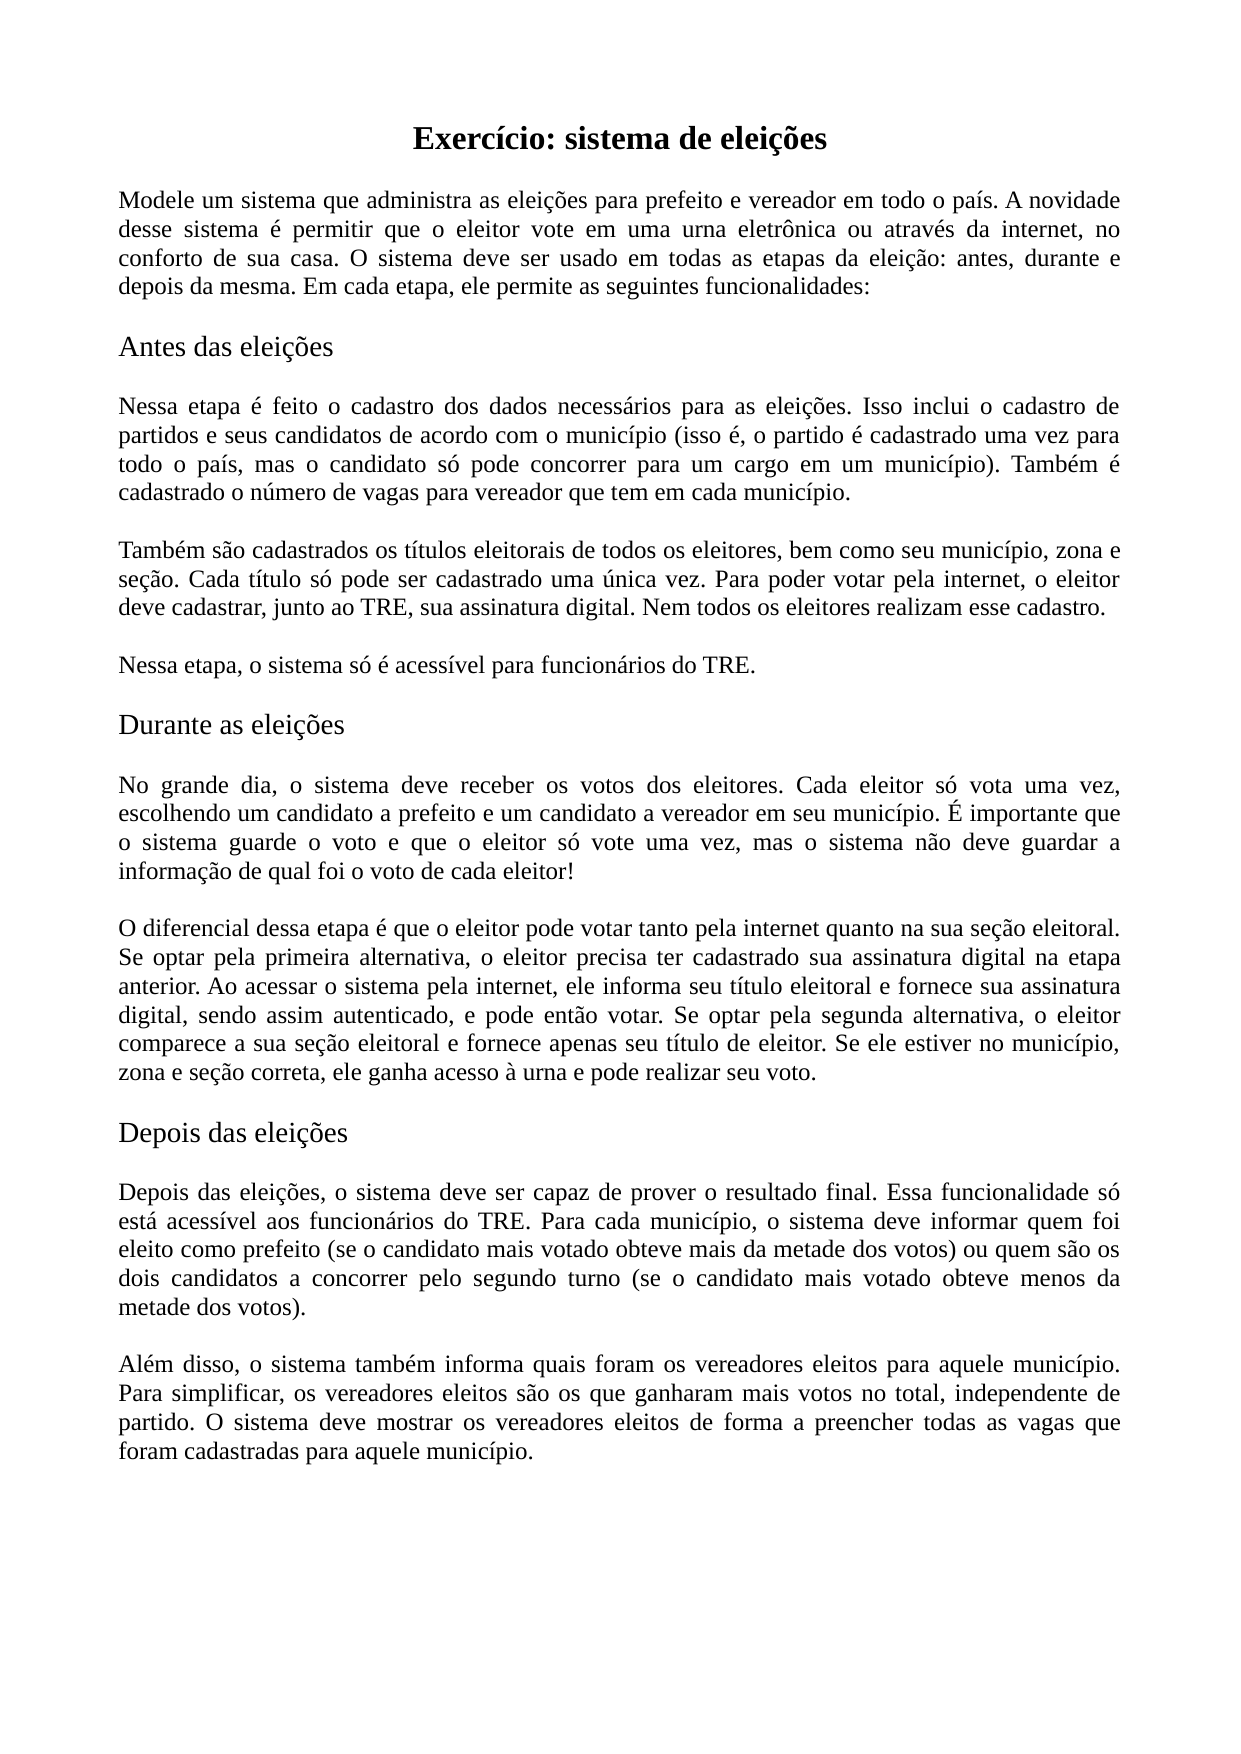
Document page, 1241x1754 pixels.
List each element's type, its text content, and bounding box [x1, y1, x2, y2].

text Depois das eleições, o sistema deve ser capaz de prover o resultado final. Essa funcionalidade só está acessível aos funcionários do TRE. Para cada município, o sistema deve informar quem foi eleito como prefeito (se o candidato mais votado obteve mais da metade dos votos) ou quem são os dois candidatos a concorrer pelo segundo turno (se o candidato mais votado obteve menos da metade dos votos). [118, 1177, 1122, 1321]
text Nessa etapa é feito o cadastro dos dados necessários para as eleições. Isso inclui o cadastro de partidos e seus candidatos de acordo com o município (isso é, o partido é cadastrado uma vez para todo o país, mas o candidato só pode concorrer para um cargo em um município). Também é cadastrado o número de vagas para vereador que tem em cada município. [118, 391, 1122, 506]
text Antes das eleições [118, 329, 1122, 362]
text Também são cadastrados os títulos eleitorais de todos os eleitores, bem como seu município, zona e seção. Cada título só pode ser cadastrado uma única vez. Para poder votar pela internet, o eleitor deve cadastrar, junto ao TRE, sua assinatura digital. Nem todos os eleitores realizam esse cadastro. [118, 535, 1122, 621]
text Modele um sistema que administra as eleições para prefeito e vereador em todo o país. A novidade desse sistema é permitir que o eleitor vote em uma urna eletrônica ou através da internet, no conforto de sua casa. O sistema deve ser usado em todas as etapas da eleição: antes, durante e depois da mesma. Em cada etapa, ele permite as seguintes funcionalidades: [118, 185, 1122, 300]
text Nessa etapa, o sistema só é acessível para funcionários do TRE. [118, 650, 1122, 679]
text Além disso, o sistema também informa quais foram os vereadores eleitos para aquele município. Para simplificar, os vereadores eleitos são os que ganharam mais votos no total, independente de partido. O sistema deve mostrar os vereadores eleitos de forma a preencher todas as vagas que foram cadastradas para aquele município. [118, 1349, 1122, 1464]
text Exercício: sistema de eleições [118, 118, 1122, 156]
text Depois das eleições [118, 1115, 1122, 1148]
text No grande dia, o sistema deve receber os votos dos eleitores. Cada eleitor só vota uma vez, escolhendo um candidato a prefeito e um candidato a vereador em seu município. É importante que o sistema guarde o voto e que o eleitor só vote uma vez, mas o sistema não deve guardar a informação de qual foi o voto de cada eleitor! [118, 770, 1122, 885]
text Durante as eleições [118, 707, 1122, 741]
text O diferencial dessa etapa é que o eleitor pode votar tanto pela internet quanto na sua seção eleitoral. Se optar pela primeira alternativa, o eleitor precisa ter cadastrado sua assinatura digital na etapa anterior. Ao acessar o sistema pela internet, ele informa seu título eleitoral e fornece sua assinatura digital, sendo assim autenticado, e pode então votar. Se optar pela segunda alternativa, o eleitor comparece a sua seção eleitoral e fornece apenas seu título de eleitor. Se ele estiver no município, zona e seção correta, ele ganha acesso à urna e pode realizar seu voto. [118, 913, 1122, 1086]
